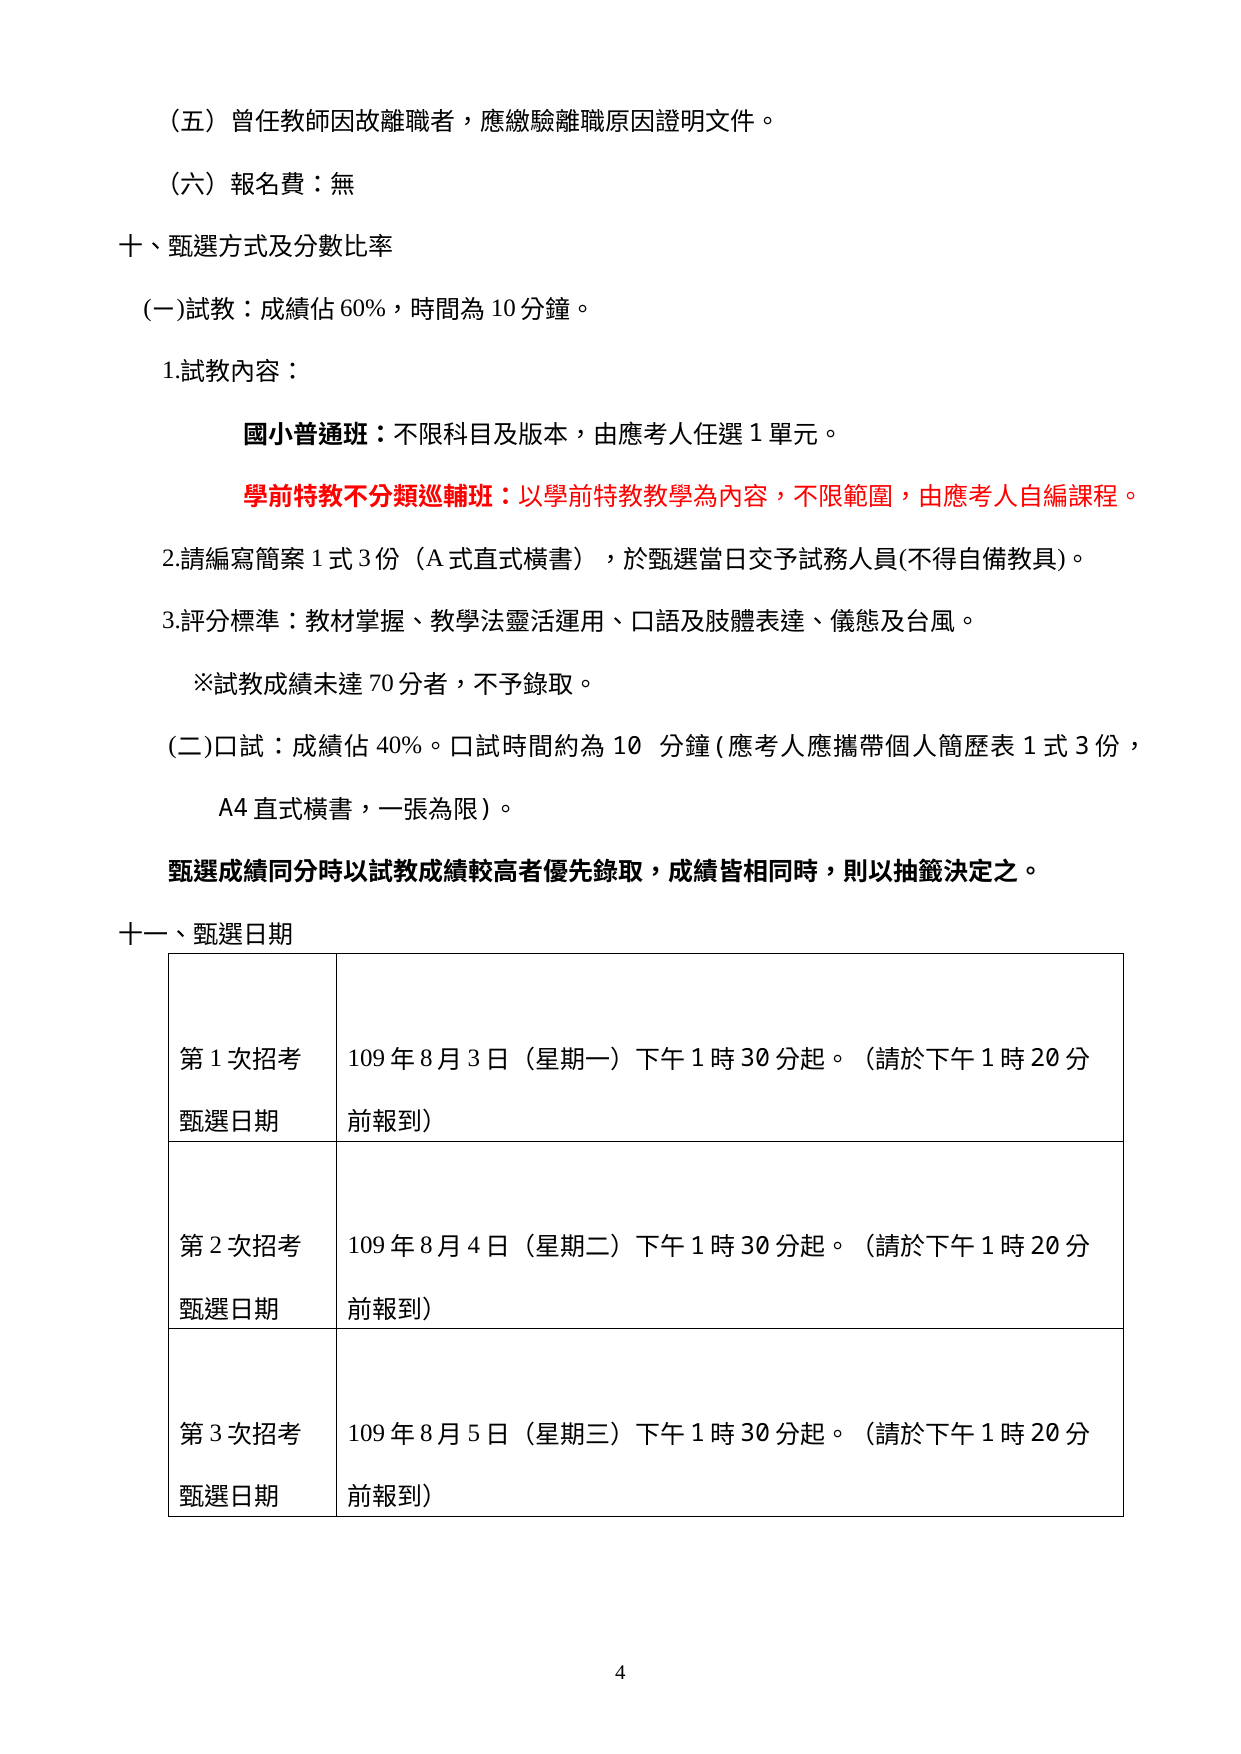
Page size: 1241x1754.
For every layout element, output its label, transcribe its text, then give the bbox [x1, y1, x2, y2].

text 1.試教內容： [118, 328, 1122, 391]
text 學前特教不分類巡輔班：以學前特教教學為內容，不限範圍，由應考人自編課程。 [193, 453, 1122, 516]
text 2.請編寫簡案1式3份（A式直式橫書），於甄選當日交予試務人員(不得自備教具)。 [118, 516, 1122, 578]
text 十、甄選方式及分數比率 [118, 203, 1122, 266]
text 3.評分標準：教材掌握、教學法靈活運用、口語及肢體表達、儀態及台風。 [118, 578, 1122, 641]
text (ㄧ)試教：成績佔60%，時間為10分鐘。 [118, 266, 1122, 328]
table_cell 109年8月4日（星期二）下午1時30分起。（請於下午1時20分前報到） [337, 1142, 1123, 1328]
table_header 第1次招考甄選日期 [169, 954, 336, 1141]
table_cell 第2次招考甄選日期 [169, 1142, 336, 1328]
table_cell 109年8月5日（星期三）下午1時30分起。（請於下午1時20分前報到） [337, 1329, 1123, 1516]
table_header 109年8月3日（星期一）下午1時30分起。（請於下午1時20分前報到） [337, 954, 1123, 1141]
text ※試教成績未達70分者，不予錄取。 [193, 641, 1122, 703]
text 十一、甄選日期 [118, 891, 1122, 953]
text （五）曾任教師因故離職者，應繳驗離職原因證明文件。 [156, 78, 1122, 141]
text （六）報名費：無 [156, 141, 1122, 203]
text 國小普通班：不限科目及版本，由應考人任選1單元。 [193, 391, 1122, 453]
text (二)口試：成績佔40%。口試時間約為10 分鐘(應考人應攜帶個人簡歷表1式3份，A4直式橫書，一張為限)。 [168, 703, 1122, 828]
text 甄選成績同分時以試教成績較高者優先錄取，成績皆相同時，則以抽籤決定之。 [168, 828, 1122, 891]
table_cell 第3次招考甄選日期 [169, 1329, 336, 1516]
